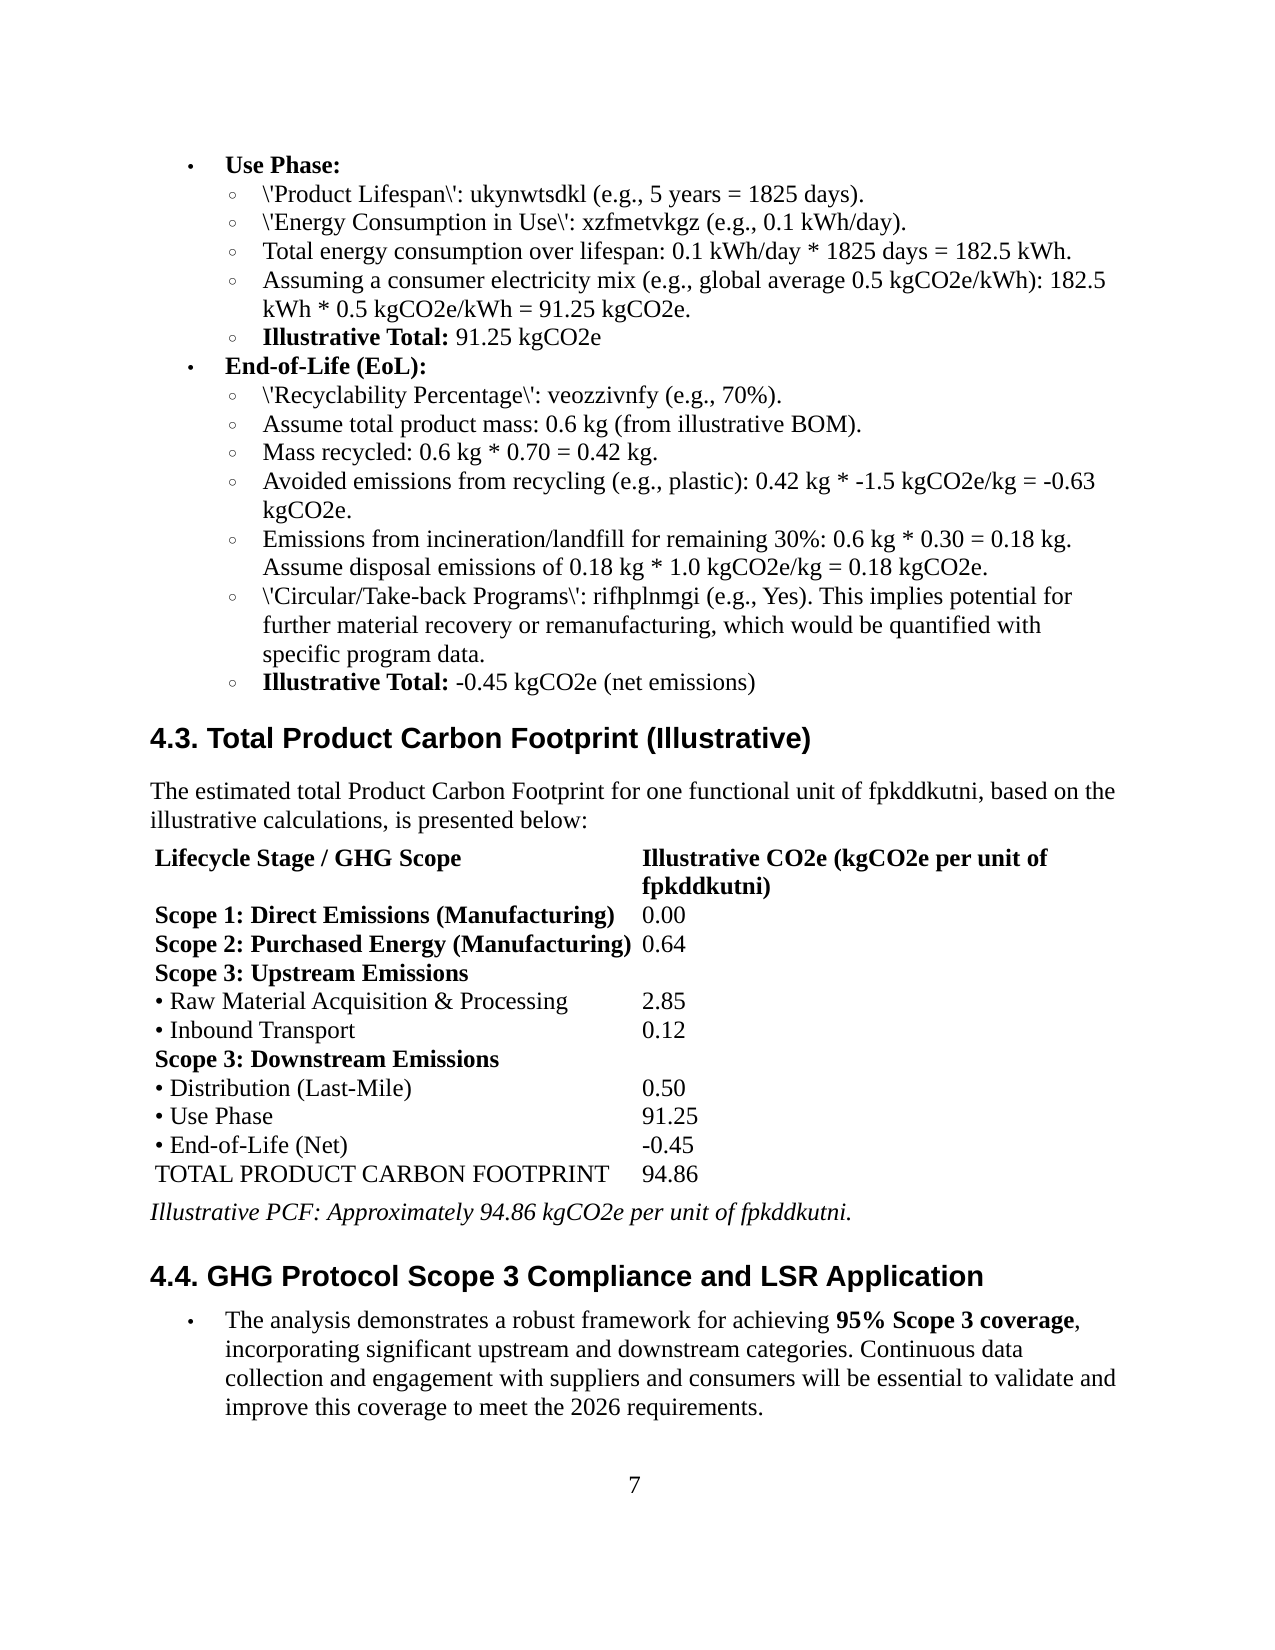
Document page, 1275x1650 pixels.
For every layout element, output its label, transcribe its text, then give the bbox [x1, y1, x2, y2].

table_cell 0.50 [638, 1073, 1125, 1101]
table_cell 0.64 [638, 929, 1125, 958]
table_cell TOTAL PRODUCT CARBON FOOTPRINT [150, 1159, 637, 1188]
table_cell • End-of-Life (Net) [150, 1130, 637, 1159]
list Illustrative Total: -0.45 kgCO2e (net emissions) [225, 667, 1125, 696]
list Illustrative Total: 91.25 kgCO2e [225, 322, 1125, 351]
table_cell 94.86 [638, 1159, 1125, 1188]
table_cell 0.00 [638, 900, 1125, 929]
list Use Phase: [187, 150, 1125, 179]
text Illustrative PCF: Approximately 94.86 kgCO2e per unit of fpkddkutni. [150, 1197, 1125, 1225]
list \'Circular/Take-back Programs\': rifhplnmgi (e.g., Yes). This implies potential for further material recovery or remanufacturing, which would be quantified with specific program data. [225, 581, 1125, 667]
list Avoided emissions from recycling (e.g., plastic): 0.42 kg * -1.5 kgCO2e/kg = -0.63 kgCO2e. [225, 466, 1125, 524]
list Mass recycled: 0.6 kg * 0.70 = 0.42 kg. [225, 437, 1125, 466]
list \'Energy Consumption in Use\': xzfmetvkgz (e.g., 0.1 kWh/day). [225, 207, 1125, 236]
subtitle 4.3. Total Product Carbon Footprint (Illustrative) [150, 721, 1125, 755]
list Assume total product mass: 0.6 kg (from illustrative BOM). [225, 409, 1125, 437]
text The estimated total Product Carbon Footprint for one functional unit of fpkddkutni, based on the illustrative calculations, is presented below: [150, 776, 1125, 834]
subtitle 4.4. GHG Protocol Scope 3 Compliance and LSR Application [150, 1259, 1125, 1293]
list The analysis demonstrates a robust framework for achieving 95% Scope 3 coverage, incorporating significant upstream and downstream categories. Continuous data collection and engagement with suppliers and consumers will be essential to validate and improve this coverage to meet the 2026 requirements. [187, 1305, 1125, 1420]
list Total energy consumption over lifespan: 0.1 kWh/day * 1825 days = 182.5 kWh. [225, 236, 1125, 265]
table_cell Scope 3: Downstream Emissions [150, 1044, 637, 1073]
list End-of-Life (EoL): [187, 351, 1125, 380]
table_cell • Distribution (Last-Mile) [150, 1073, 637, 1101]
table_cell [638, 1044, 1125, 1073]
table_header Lifecycle Stage / GHG Scope [150, 843, 637, 900]
table_cell 2.85 [638, 986, 1125, 1015]
list Assuming a consumer electricity mix (e.g., global average 0.5 kgCO2e/kWh): 182.5 kWh * 0.5 kgCO2e/kWh = 91.25 kgCO2e. [225, 265, 1125, 322]
table_cell 91.25 [638, 1101, 1125, 1130]
table_cell • Use Phase [150, 1101, 637, 1130]
table_cell • Inbound Transport [150, 1015, 637, 1044]
table_cell -0.45 [638, 1130, 1125, 1159]
list \'Product Lifespan\': ukynwtsdkl (e.g., 5 years = 1825 days). [225, 179, 1125, 207]
table_header Illustrative CO2e (kgCO2e per unit of fpkddkutni) [638, 843, 1125, 900]
table_cell Scope 2: Purchased Energy (Manufacturing) [150, 929, 637, 958]
list \'Recyclability Percentage\': veozzivnfy (e.g., 70%). [225, 380, 1125, 409]
table_cell 0.12 [638, 1015, 1125, 1044]
table_cell • Raw Material Acquisition & Processing [150, 986, 637, 1015]
table_cell Scope 1: Direct Emissions (Manufacturing) [150, 900, 637, 929]
list Emissions from incineration/landfill for remaining 30%: 0.6 kg * 0.30 = 0.18 kg. Assume disposal emissions of 0.18 kg * 1.0 kgCO2e/kg = 0.18 kgCO2e. [225, 524, 1125, 581]
table_cell [638, 958, 1125, 986]
table_cell Scope 3: Upstream Emissions [150, 958, 637, 986]
